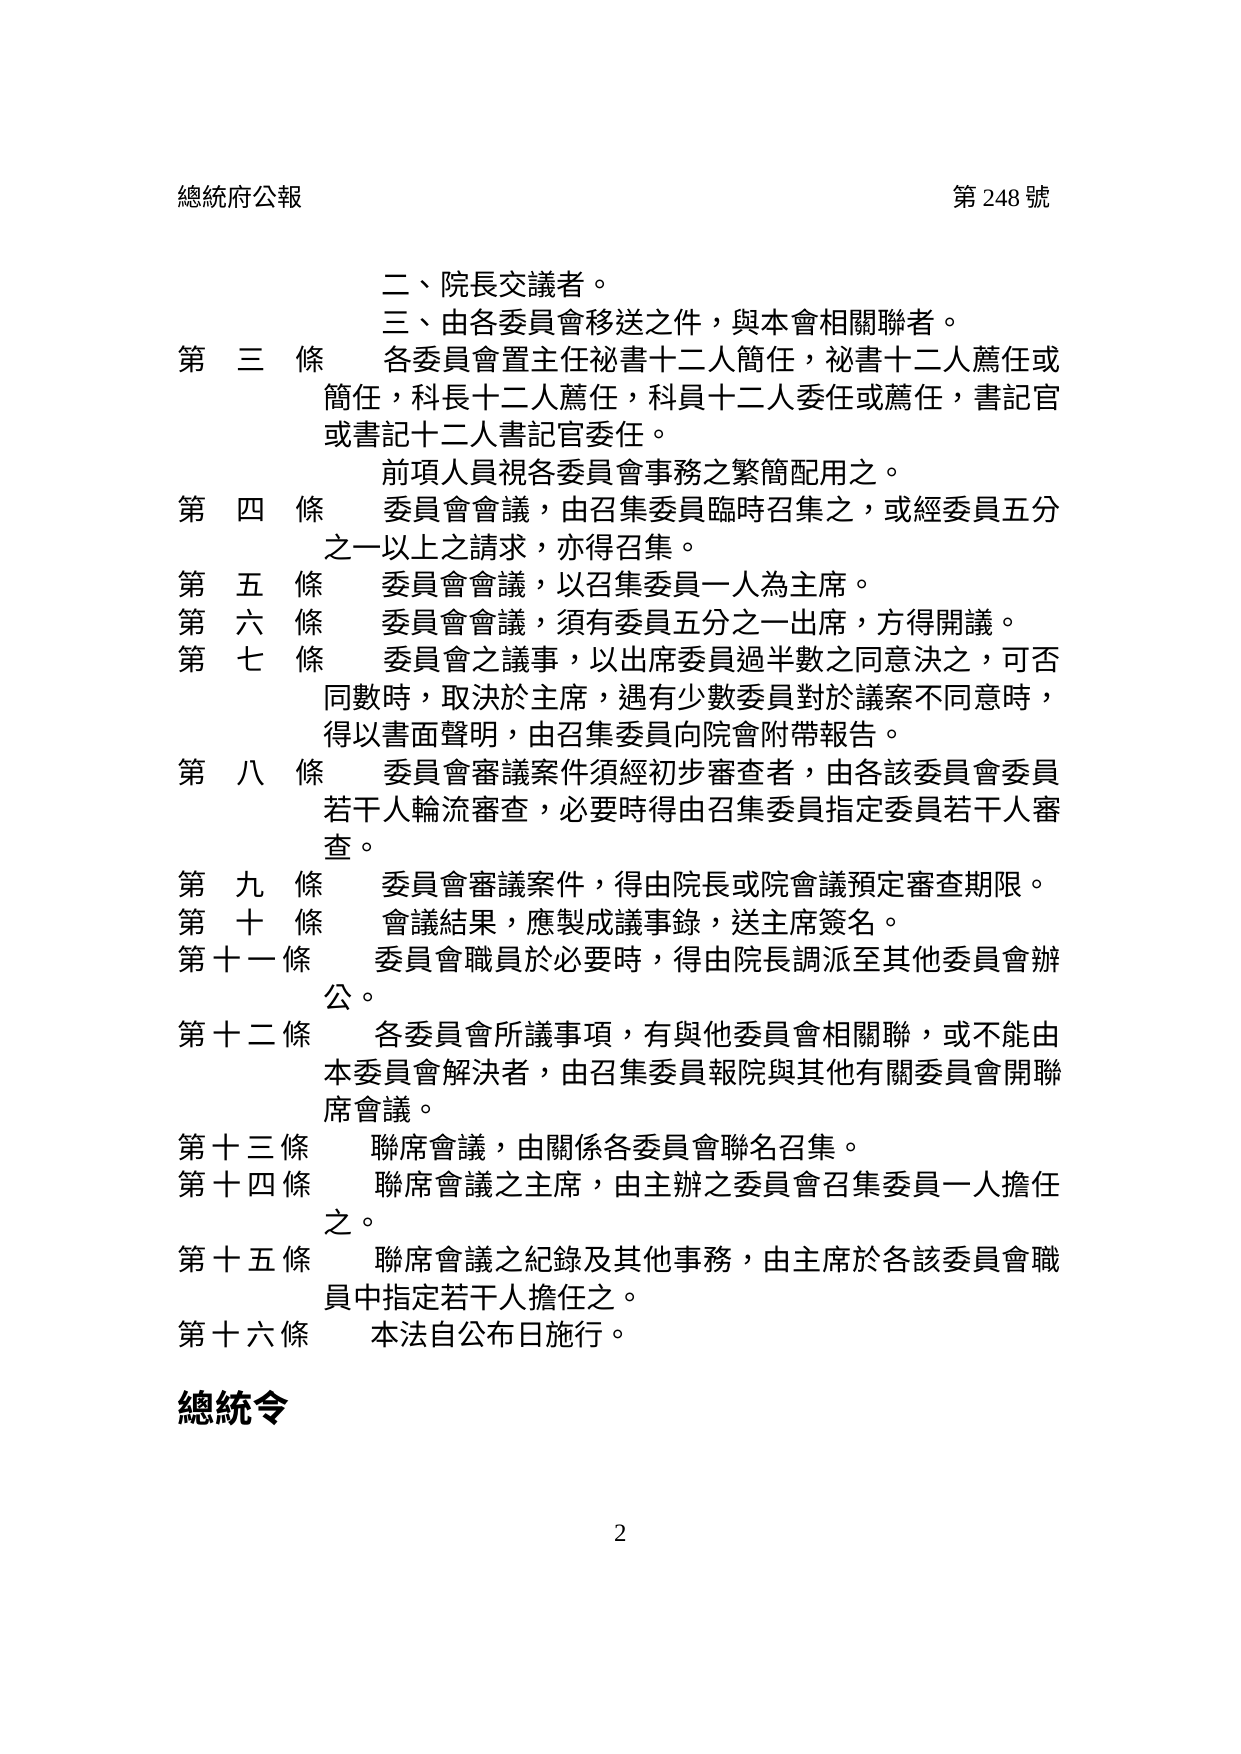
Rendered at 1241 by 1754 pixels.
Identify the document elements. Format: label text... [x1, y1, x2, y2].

text 第十二條 各委員會所議事項，有與他委員會相關聯，或不能由本委員會解決者，由召集委員報院與其他有關委員會開聯席會議。 [177, 1016, 1063, 1128]
text 第 九 條 委員會審議案件，得由院長或院會議預定審查期限。 [177, 866, 1063, 903]
text 第 十 條 會議結果，應製成議事錄，送主席簽名。 [177, 903, 1063, 941]
text 前項人員視各委員會事務之繁簡配用之。 [323, 453, 1063, 491]
text 第 七 條 委員會之議事，以出席委員過半數之同意決之，可否同數時，取決於主席，遇有少數委員對於議案不同意時，得以書面聲明，由召集委員向院會附帶報告。 [177, 641, 1063, 753]
text 總統令 [177, 1391, 1063, 1430]
text 第 四 條 委員會會議，由召集委員臨時召集之，或經委員五分之一以上之請求，亦得召集。 [177, 491, 1063, 566]
text 第十五條 聯席會議之紀錄及其他事務，由主席於各該委員會職員中指定若干人擔任之。 [177, 1241, 1063, 1316]
text 二、院長交議者。 [381, 266, 1063, 303]
text 第十四條 聯席會議之主席，由主辦之委員會召集委員一人擔任之。 [177, 1166, 1063, 1241]
text 第十三條 聯席會議，由關係各委員會聯名召集。 [177, 1128, 1063, 1166]
text 第 三 條 各委員會置主任祕書十二人簡任，祕書十二人薦任或簡任，科長十二人薦任，科員十二人委任或薦任，書記官或書記十二人書記官委任。 [177, 341, 1063, 453]
text 三、由各委員會移送之件，與本會相關聯者。 [381, 303, 1063, 341]
text 第 八 條 委員會審議案件須經初步審查者，由各該委員會委員若干人輪流審查，必要時得由召集委員指定委員若干人審查。 [177, 753, 1063, 866]
text 第十一條 委員會職員於必要時，得由院長調派至其他委員會辦公。 [177, 941, 1063, 1016]
text 第 五 條 委員會會議，以召集委員一人為主席。 [177, 566, 1063, 603]
text 第十六條 本法自公布日施行。 [177, 1316, 1063, 1353]
text 第 六 條 委員會會議，須有委員五分之一出席，方得開議。 [177, 603, 1063, 641]
